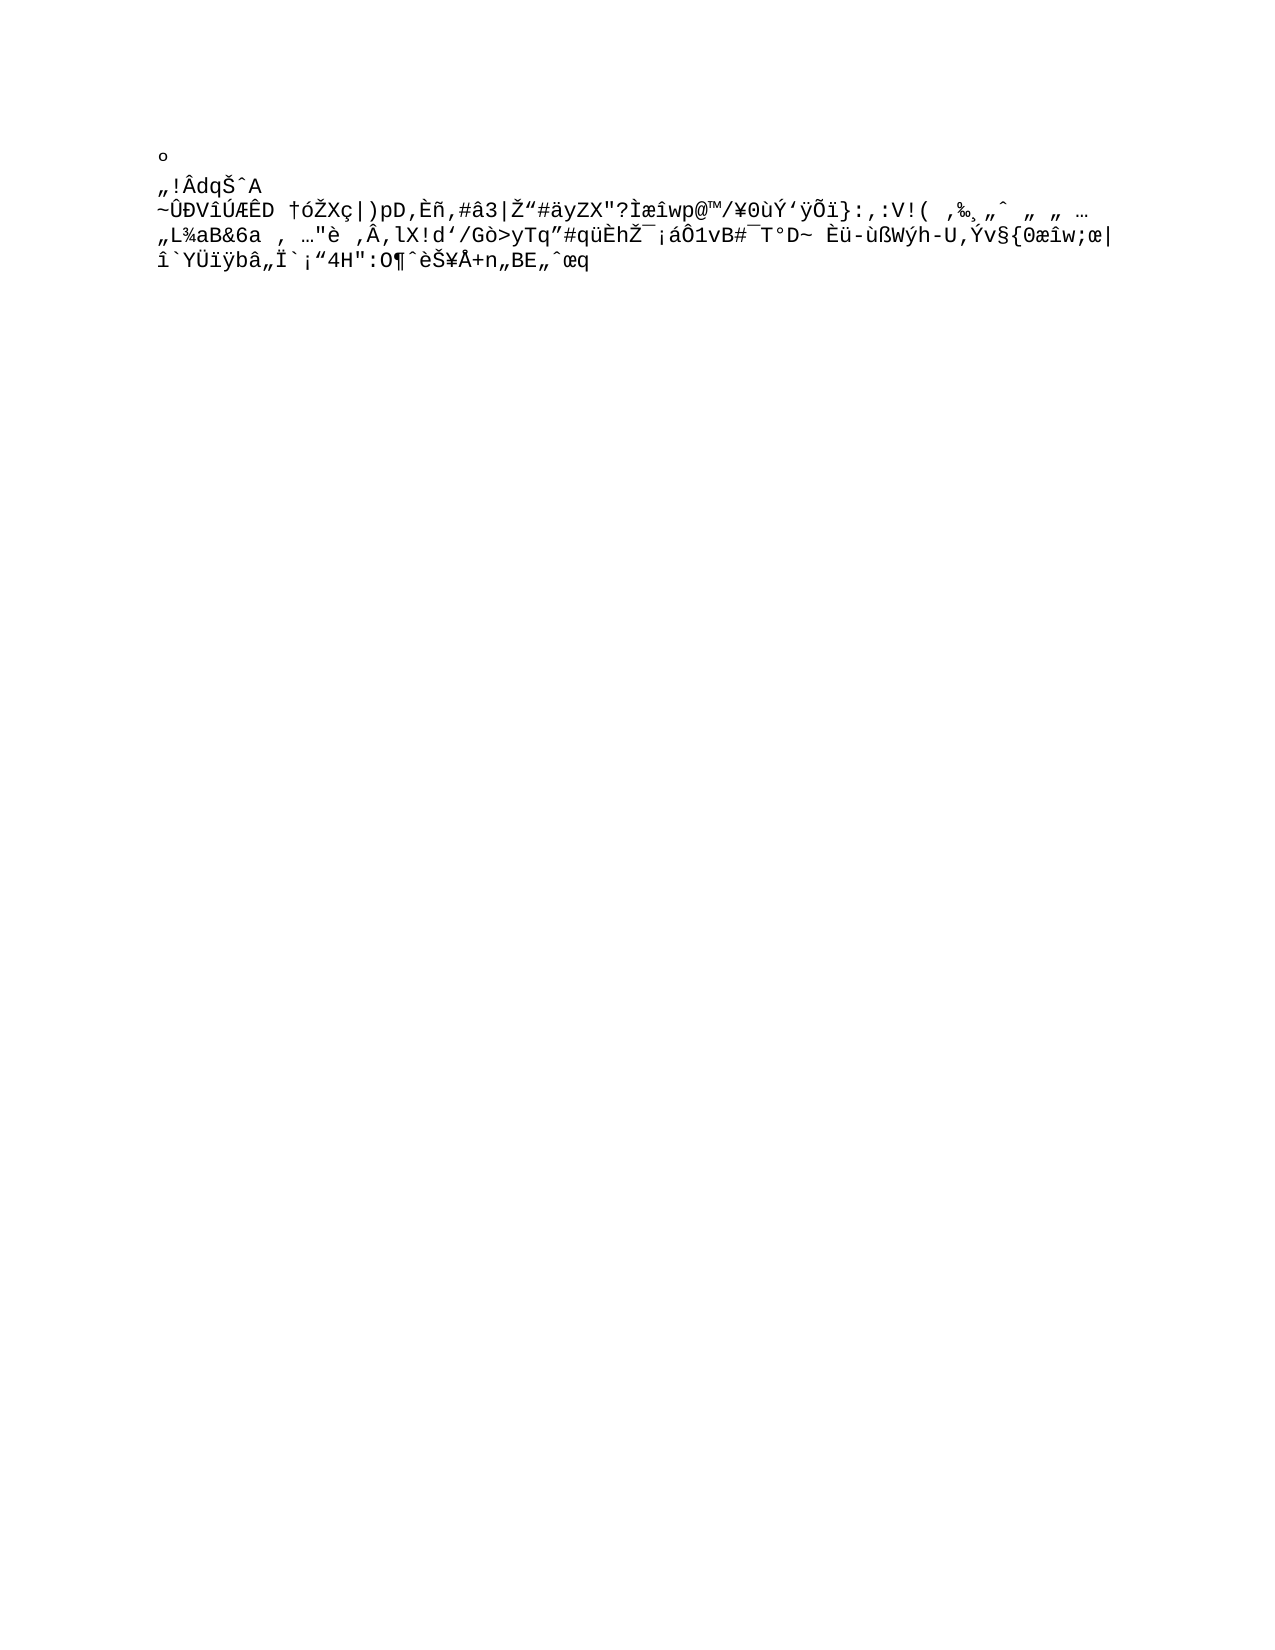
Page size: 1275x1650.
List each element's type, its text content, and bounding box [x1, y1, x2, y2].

text º „!ÂdqŠˆA ~ÛÐVîÚÆÊD †­óŽXç|)pD‚Èñ­‚#â3|Ž“#äyZX"?Ìæîwp@™­/¥0ùÝ‘ÿÕï}:‚:V!( ‚‰¸„ˆ „ „ …„L¾aB&6a ‚ …"è ‚Â‚lX!d‘/Gò>yTq”#qüÈhŽ¯¡áÔ1vB#¯T°D~ Èü‑ùßWýh‑U‚Ýv§{0æîw;œ|î­`YÜïÿbâ„Ï`¡“4H":O¶ˆèŠ¥Å+n„BE„ˆœq [156, 150, 1118, 274]
